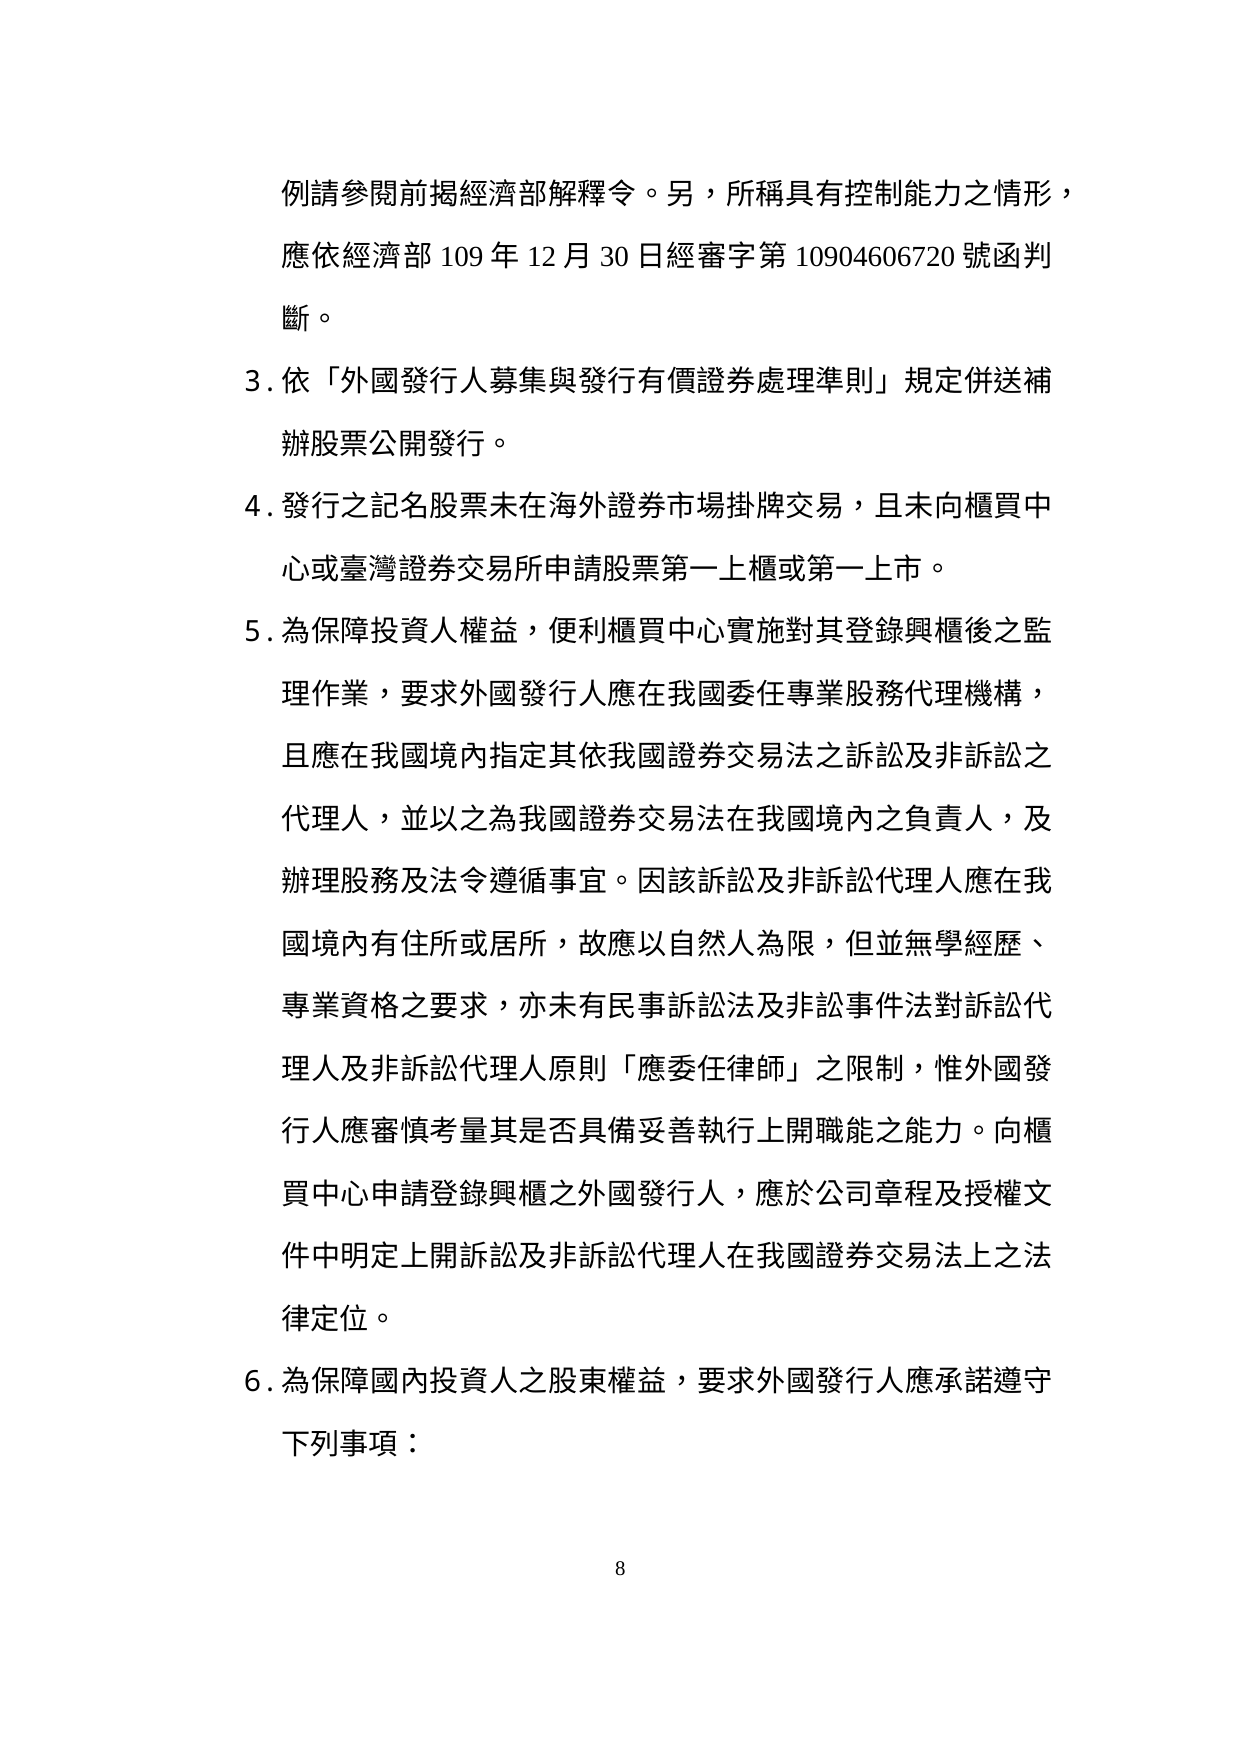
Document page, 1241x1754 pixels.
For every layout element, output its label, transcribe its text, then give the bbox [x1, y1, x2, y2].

list 為保障國內投資人之股東權益，要求外國發行人應承諾遵守下列事項： [244, 1337, 1053, 1462]
text 前開百分之三十之認定方式，依照金融監督管理委員會所訂「大陸地區企業透過架設第三地區控股事業申請來臺掛牌說明」，應綜合考量法律形式與經濟實質，其中法律形式之計算，應依照經濟部109年12月30日經審字第10904606730號函規定，採「逐層認定計算法」，詳細規範內容及完整釋例請參閱前揭經濟部解釋令。另，所稱具有控制能力之情形，應依經濟部109年12月30日經審字第10904606720號函判斷。 [281, 150, 1053, 337]
list 為保障投資人權益，便利櫃買中心實施對其登錄興櫃後之監理作業，要求外國發行人應在我國委任專業股務代理機構，且應在我國境內指定其依我國證券交易法之訴訟及非訴訟之代理人，並以之為我國證券交易法在我國境內之負責人，及辦理股務及法令遵循事宜。因該訴訟及非訴訟代理人應在我國境內有住所或居所，故應以自然人為限，但並無學經歷、專業資格之要求，亦未有民事訴訟法及非訟事件法對訴訟代理人及非訴訟代理人原則「應委任律師」之限制，惟外國發行人應審慎考量其是否具備妥善執行上開職能之能力。向櫃買中心申請登錄興櫃之外國發行人，應於公司章程及授權文件中明定上開訴訟及非訴訟代理人在我國證券交易法上之法律定位。 [244, 587, 1053, 1337]
list 依「外國發行人募集與發行有價證券處理準則」規定併送補辦股票公開發行。 [244, 337, 1053, 462]
list 發行之記名股票未在海外證券市場掛牌交易，且未向櫃買中心或臺灣證券交易所申請股票第一上櫃或第一上市。 [244, 462, 1053, 587]
